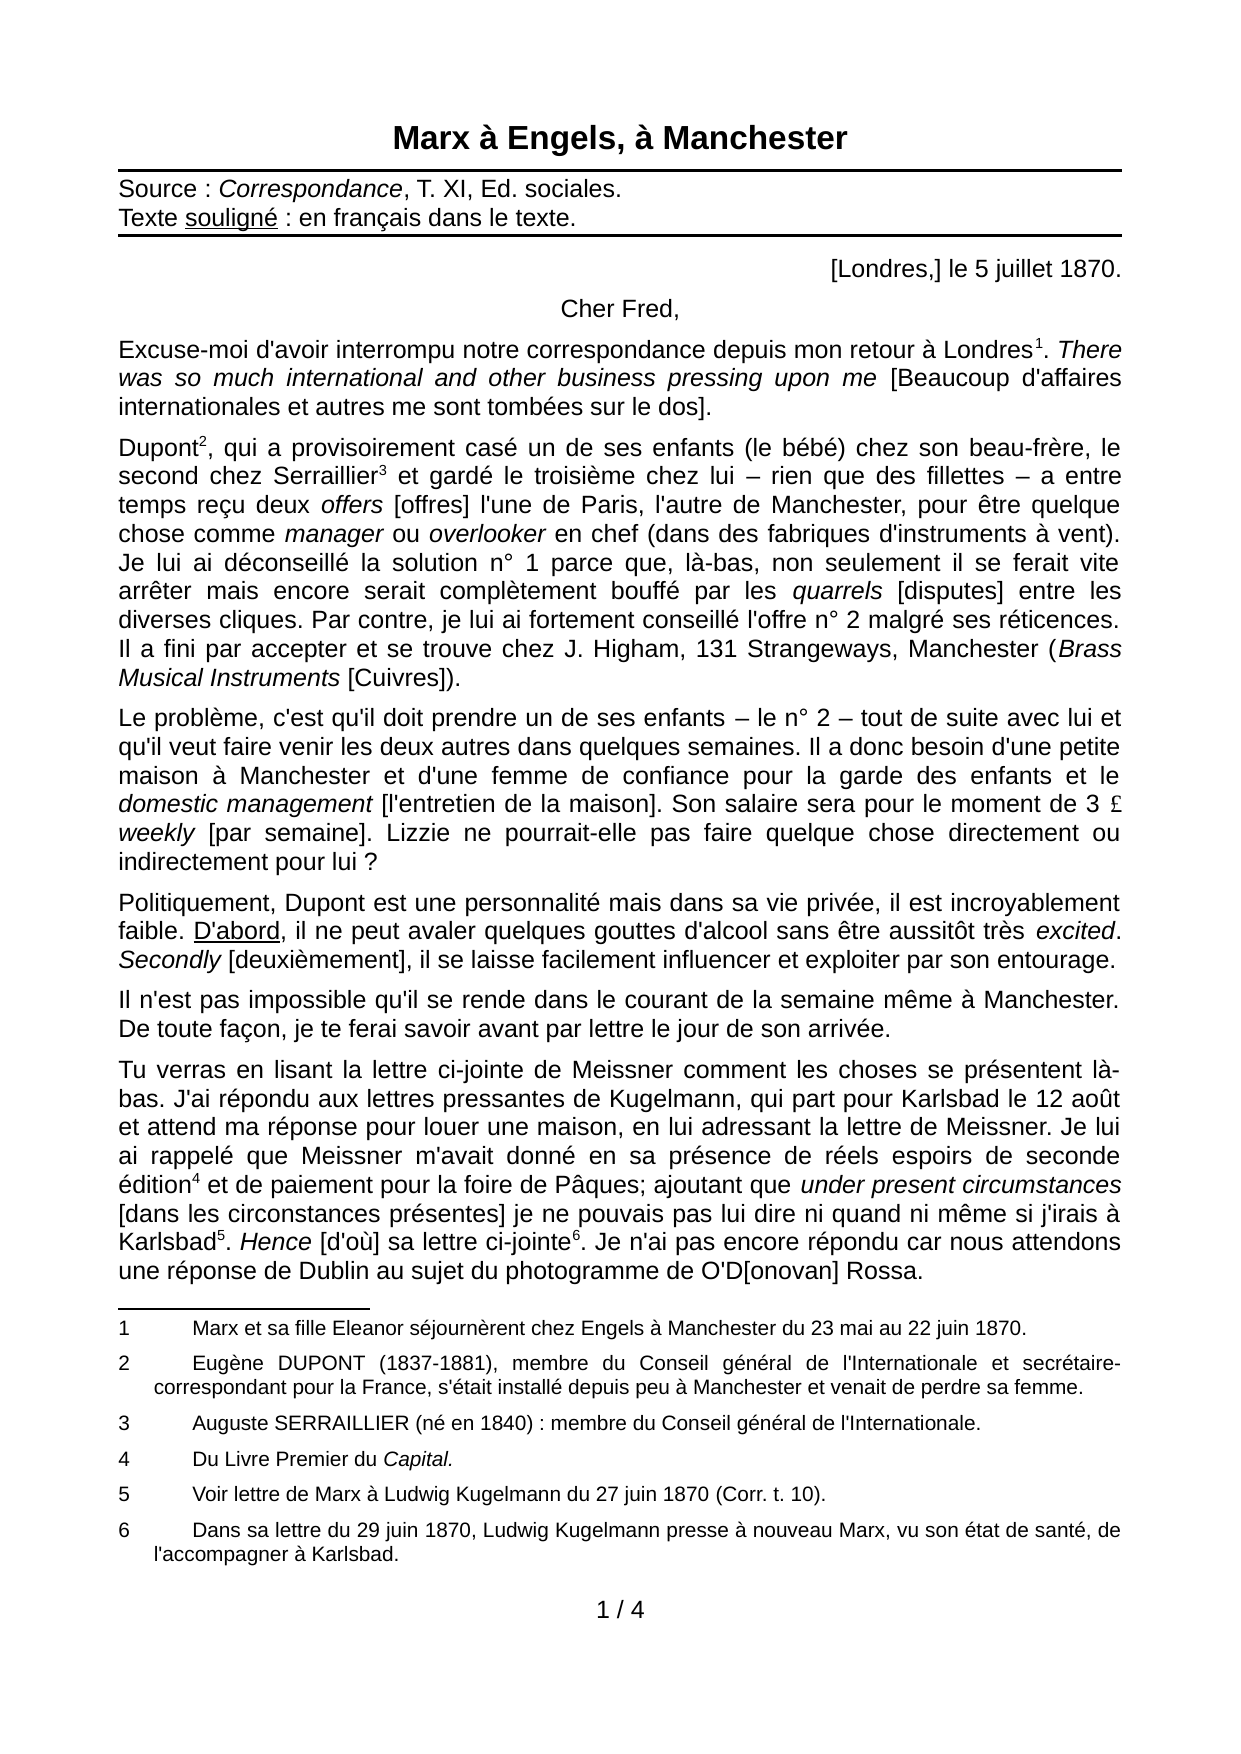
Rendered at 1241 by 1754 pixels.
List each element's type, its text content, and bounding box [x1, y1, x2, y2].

text Texte souligné : en français dans le texte. [118, 203, 1122, 234]
subtitle Marx à Engels, à Manchester [118, 118, 1122, 157]
text Tu verras en lisant la lettre ci-jointe de Meissner comment les choses se présentent là-bas. J'ai répondu aux lettres pressantes de Kugelmann, qui part pour Karlsbad le 12 août et attend ma réponse pour louer une maison, en lui adressant la lettre de Meissner. Je lui ai rappelé que Meissner m'avait donné en sa présence de réels espoirs de seconde édition et de paiement pour la foire de Pâques; ajoutant que under present circumstances [dans les circonstances présentes] je ne pouvais pas lui dire ni quand ni même si j'irais à Karlsbad. Hence [d'où] sa lettre ci-jointe. Je n'ai pas encore répondu car nous attendons une réponse de Dublin au sujet du photogramme de O'D[onovan] Rossa. [118, 1055, 1122, 1285]
text Excuse-moi d'avoir interrompu notre correspondance depuis mon retour à Londres. There was so much international and other business pressing upon me [Beaucoup d'affaires internationales et autres me sont tombées sur le dos]. [118, 334, 1122, 421]
text Dans sa lettre du 29 juin 1870, Ludwig Kugelmann presse à nouveau Marx, vu son état de santé, de l'accompagner à Karlsbad. [118, 1518, 1122, 1566]
text Voir lettre de Marx à Ludwig Kugelmann du 27 juin 1870 (Corr. t. 10). [118, 1482, 1122, 1506]
text Eugène DUPONT (1837-1881), membre du Conseil général de l'Internationale et secrétaire-correspondant pour la France, s'était installé depuis peu à Manchester et venait de perdre sa femme. [118, 1351, 1122, 1399]
text Source : Correspondance, T. XI, Ed. sociales. [118, 172, 1122, 203]
text Marx et sa fille Eleanor séjournèrent chez Engels à Manchester du 23 mai au 22 juin 1870. [118, 1315, 1122, 1339]
text Du Livre Premier du Capital. [118, 1446, 1122, 1470]
text Le problème, c'est qu'il doit prendre un de ses enfants – le n° 2 – tout de suite avec lui et qu'il veut faire venir les deux autres dans quelques semaines. Il a donc besoin d'une petite maison à Manchester et d'une femme de confiance pour la garde des enfants et le domestic management [l'entretien de la maison]. Son salaire sera pour le moment de 3 £ weekly [par semaine]. Lizzie ne pourrait-elle pas faire quelque chose directement ou indirectement pour lui ? [118, 703, 1122, 876]
text Politiquement, Dupont est une personnalité mais dans sa vie privée, il est incroyablement faible. D'abord, il ne peut avaler quelques gouttes d'alcool sans être aussitôt très excited. Secondly [deuxièmement], il se laisse facilement influencer et exploiter par son entourage. [118, 887, 1122, 974]
text Il n'est pas impossible qu'il se rende dans le courant de la semaine même à Manchester. De toute façon, je te ferai savoir avant par lettre le jour de son arrivée. [118, 986, 1122, 1043]
text [Londres,] le 5 juillet 1870. [118, 253, 1122, 282]
text Dupont, qui a provisoirement casé un de ses enfants (le bébé) chez son beau-frère, le second chez Serraillier et gardé le troisième chez lui – rien que des fillettes – a entre temps reçu deux offers [offres] l'une de Paris, l'autre de Manchester, pour être quelque chose comme manager ou overlooker en chef (dans des fabriques d'instruments à vent). Je lui ai déconseillé la solution n° 1 parce que, là-bas, non seulement il se ferait vite arrêter mais encore serait complètement bouffé par les quarrels [disputes] entre les diverses cliques. Par contre, je lui ai fortement conseillé l'offre n° 2 malgré ses réticences. Il a fini par accepter et se trouve chez J. Higham, 131 Strangeways, Manchester (Brass Musical Instruments [Cuivres]). [118, 433, 1122, 691]
text Auguste SERRAILLIER (né en 1840) : membre du Conseil général de l'Internationale. [118, 1411, 1122, 1435]
text Cher Fred, [118, 294, 1122, 323]
